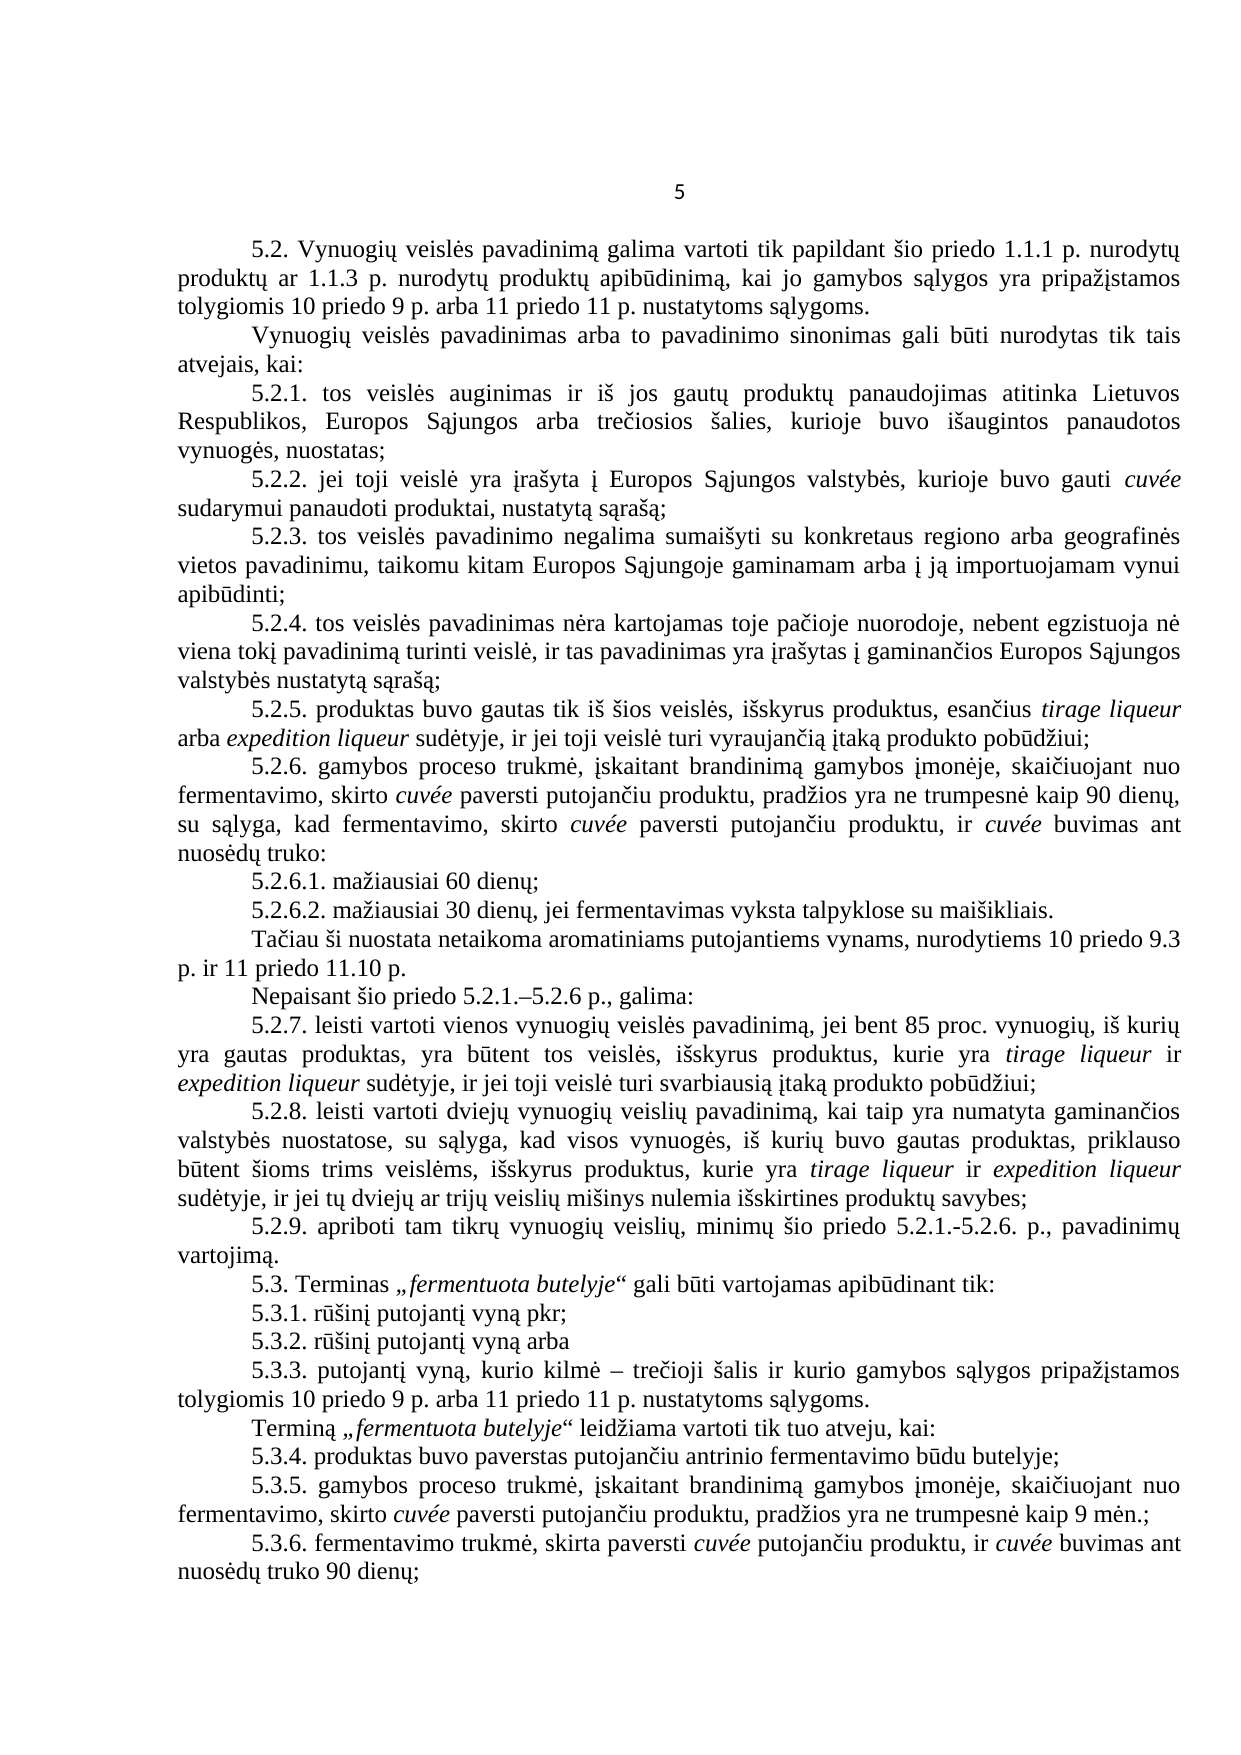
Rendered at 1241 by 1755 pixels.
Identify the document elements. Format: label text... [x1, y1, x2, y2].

text 5.2.4. tos veislės pavadinimas nėra kartojamas toje pačioje nuorodoje, nebent egzistuoja nė viena tokį pavadinimą turinti veislė, ir tas pavadinimas yra įrašytas į gaminančios Europos Sąjungos valstybės nustatytą sąrašą; [177, 608, 1181, 694]
text 5.3.5. gamybos proceso trukmė, įskaitant brandinimą gamybos įmonėje, skaičiuojant nuo fermentavimo, skirto cuvée paversti putojančiu produktu, pradžios yra ne trumpesnė kaip 9 mėn.; [177, 1470, 1181, 1528]
text 5.2. Vynuogių veislės pavadinimą galima vartoti tik papildant šio priedo 1.1.1 p. nurodytų produktų ar 1.1.3 p. nurodytų produktų apibūdinimą, kai jo gamybos sąlygos yra pripažįstamos tolygiomis 10 priedo 9 p. arba 11 priedo 11 p. nustatytoms sąlygoms. [177, 234, 1181, 320]
text 5.3.6. fermentavimo trukmė, skirta paversti cuvée putojančiu produktu, ir cuvée buvimas ant nuosėdų truko 90 dienų; [177, 1528, 1181, 1585]
text 5.2.7. leisti vartoti vienos vynuogių veislės pavadinimą, jei bent 85 proc. vynuogių, iš kurių yra gautas produktas, yra būtent tos veislės, išskyrus produktus, kurie yra tirage liqueur ir expedition liqueur sudėtyje, ir jei toji veislė turi svarbiausią įtaką produkto pobūdžiui; [177, 1010, 1181, 1096]
text 5.2.3. tos veislės pavadinimo negalima sumaišyti su konkretaus regiono arba geografinės vietos pavadinimu, taikomu kitam Europos Sąjungoje gaminamam arba į ją importuojamam vynui apibūdinti; [177, 521, 1181, 608]
text 5.2.8. leisti vartoti dviejų vynuogių veislių pavadinimą, kai taip yra numatyta gaminančios valstybės nuostatose, su sąlyga, kad visos vynuogės, iš kurių buvo gautas produktas, priklauso būtent šioms trims veislėms, išskyrus produktus, kurie yra tirage liqueur ir expedition liqueur sudėtyje, ir jei tų dviejų ar trijų veislių mišinys nulemia išskirtines produktų savybes; [177, 1096, 1181, 1211]
text 5.3.1. rūšinį putojantį vyną pkr; [177, 1298, 1181, 1326]
text 5.3.3. putojantį vyną, kurio kilmė – trečioji šalis ir kurio gamybos sąlygos pripažįstamos tolygiomis 10 priedo 9 p. arba 11 priedo 11 p. nustatytoms sąlygoms. [177, 1355, 1181, 1413]
text 5.2.6.1. mažiausiai 60 dienų; [177, 866, 1181, 895]
text 5.2.5. produktas buvo gautas tik iš šios veislės, išskyrus produktus, esančius tirage liqueur arba expedition liqueur sudėtyje, ir jei toji veislė turi vyraujančią įtaką produkto pobūdžiui; [177, 694, 1181, 751]
text 5.2.6.2. mažiausiai 30 dienų, jei fermentavimas vyksta talpyklose su maišikliais. [177, 895, 1181, 924]
text 5.3.4. produktas buvo paverstas putojančiu antrinio fermentavimo būdu butelyje; [177, 1441, 1181, 1470]
text 5.3.2. rūšinį putojantį vyną arba [177, 1326, 1181, 1355]
text 5.2.6. gamybos proceso trukmė, įskaitant brandinimą gamybos įmonėje, skaičiuojant nuo fermentavimo, skirto cuvée paversti putojančiu produktu, pradžios yra ne trumpesnė kaip 90 dienų, su sąlyga, kad fermentavimo, skirto cuvée paversti putojančiu produktu, ir cuvée buvimas ant nuosėdų truko: [177, 751, 1181, 866]
text Tačiau ši nuostata netaikoma aromatiniams putojantiems vynams, nurodytiems 10 priedo 9.3 p. ir 11 priedo 11.10 p. [177, 924, 1181, 981]
text 5.2.1. tos veislės auginimas ir iš jos gautų produktų panaudojimas atitinka Lietuvos Respublikos, Europos Sąjungos arba trečiosios šalies, kurioje buvo išaugintos panaudotos vynuogės, nuostatas; [177, 378, 1181, 464]
text Nepaisant šio priedo 5.2.1.–5.2.6 p., galima: [177, 981, 1181, 1010]
text 5.2.2. jei toji veislė yra įrašyta į Europos Sąjungos valstybės, kurioje buvo gauti cuvée sudarymui panaudoti produktai, nustatytą sąrašą; [177, 464, 1181, 521]
text Vynuogių veislės pavadinimas arba to pavadinimo sinonimas gali būti nurodytas tik tais atvejais, kai: [177, 320, 1181, 378]
text 5.2.9. apriboti tam tikrų vynuogių veislių, minimų šio priedo 5.2.1.-5.2.6. p., pavadinimų vartojimą. [177, 1211, 1181, 1269]
text Terminą „fermentuota butelyje“ leidžiama vartoti tik tuo atveju, kai: [177, 1413, 1181, 1441]
text 5.3. Terminas „fermentuota butelyje“ gali būti vartojamas apibūdinant tik: [177, 1269, 1181, 1298]
